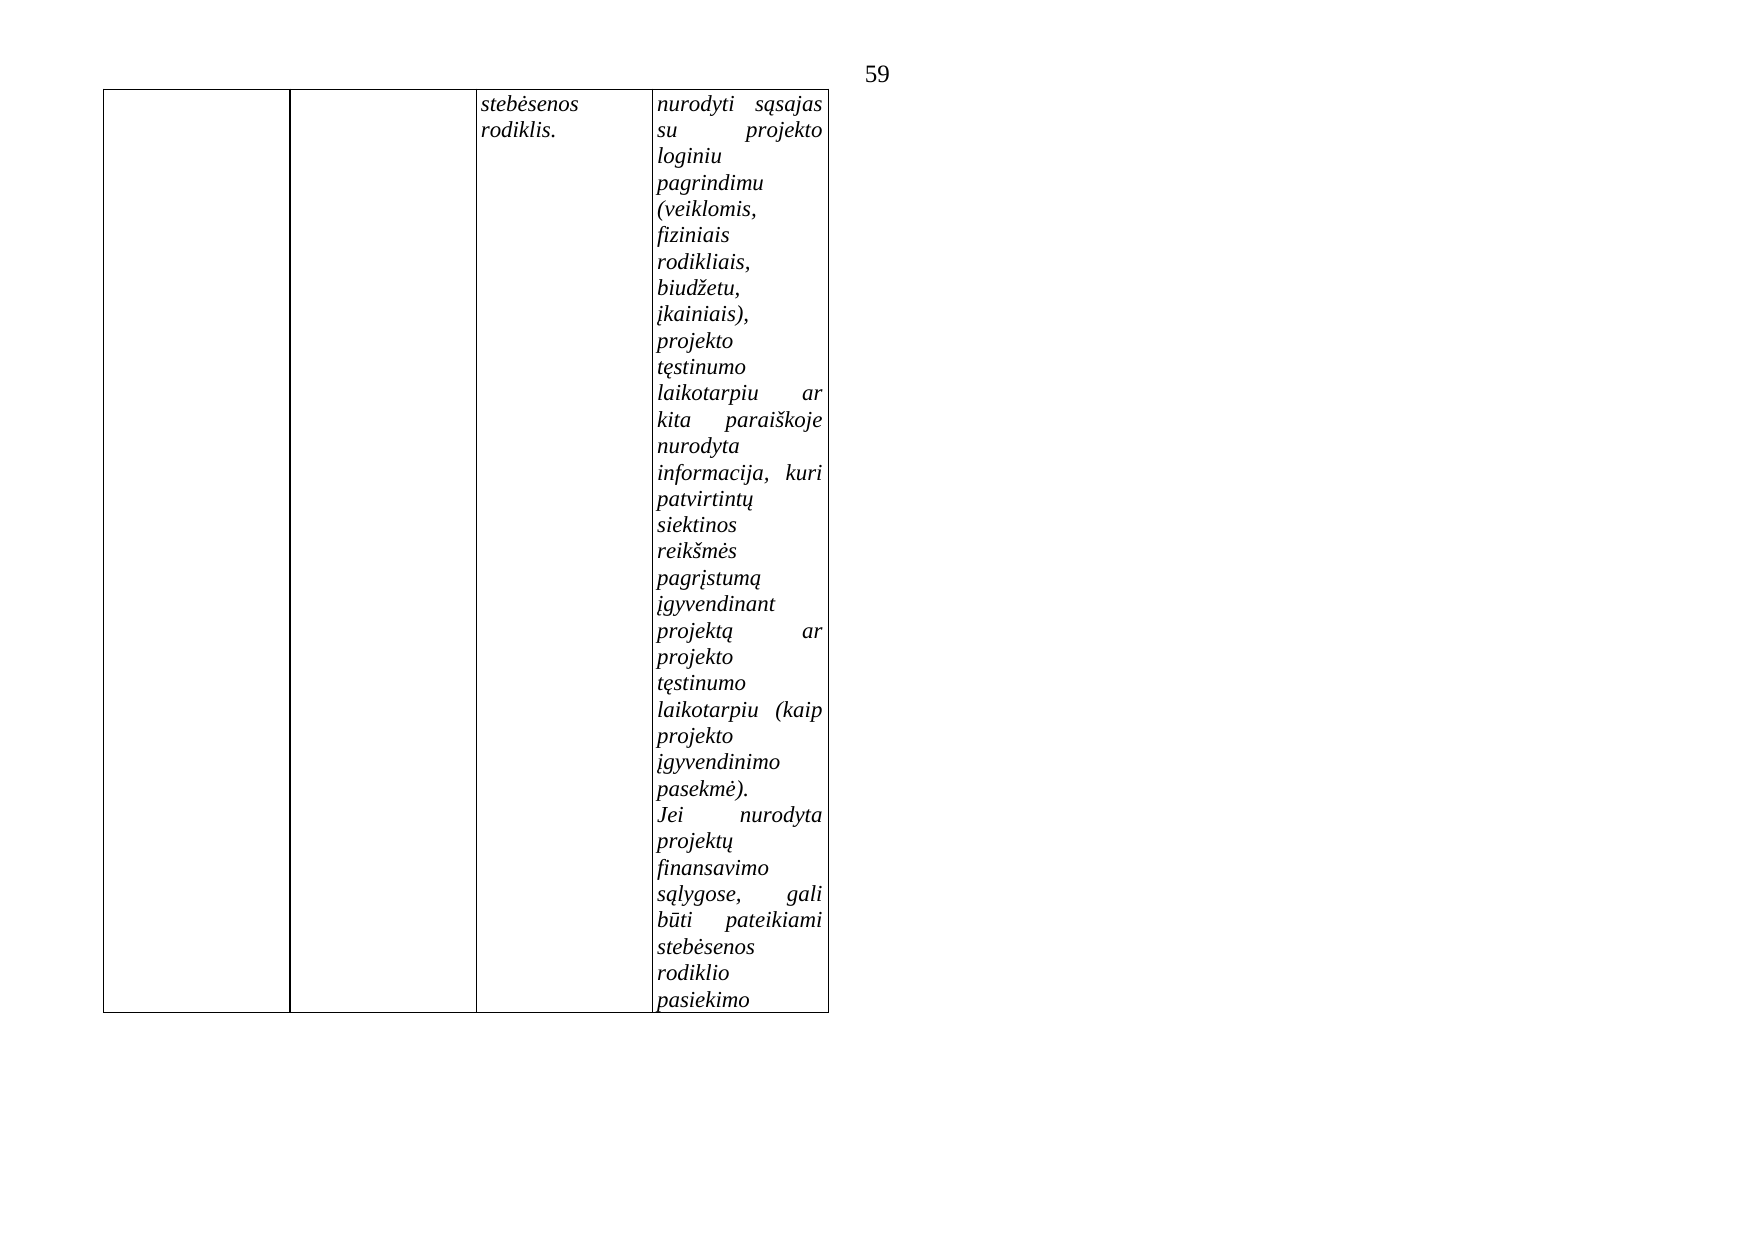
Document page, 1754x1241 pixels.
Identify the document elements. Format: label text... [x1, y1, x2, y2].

table_cell [1240, 89, 1651, 1012]
table_cell [291, 90, 476, 1012]
table_cell [104, 90, 289, 1012]
table_cell stebėsenos rodiklis. [477, 90, 652, 1012]
table_cell nurodyti sąsajas su projekto loginiu pagrindimu (veiklomis, fiziniais rodikliais, biudžetu, įkainiais), projekto tęstinumo laikotarpiu ar kita paraiškoje nurodyta informacija, kuri patvirtintų siektinos reikšmės pagrįstumą įgyvendinant projektą ar projekto tęstinumo laikotarpiu (kaip projekto įgyvendinimo pasekmė). Jei nurodyta projektų finansavimo sąlygose, gali būti pateikiami stebėsenos rodiklio pasiekimo [653, 90, 828, 1012]
table_cell [829, 89, 1239, 1012]
